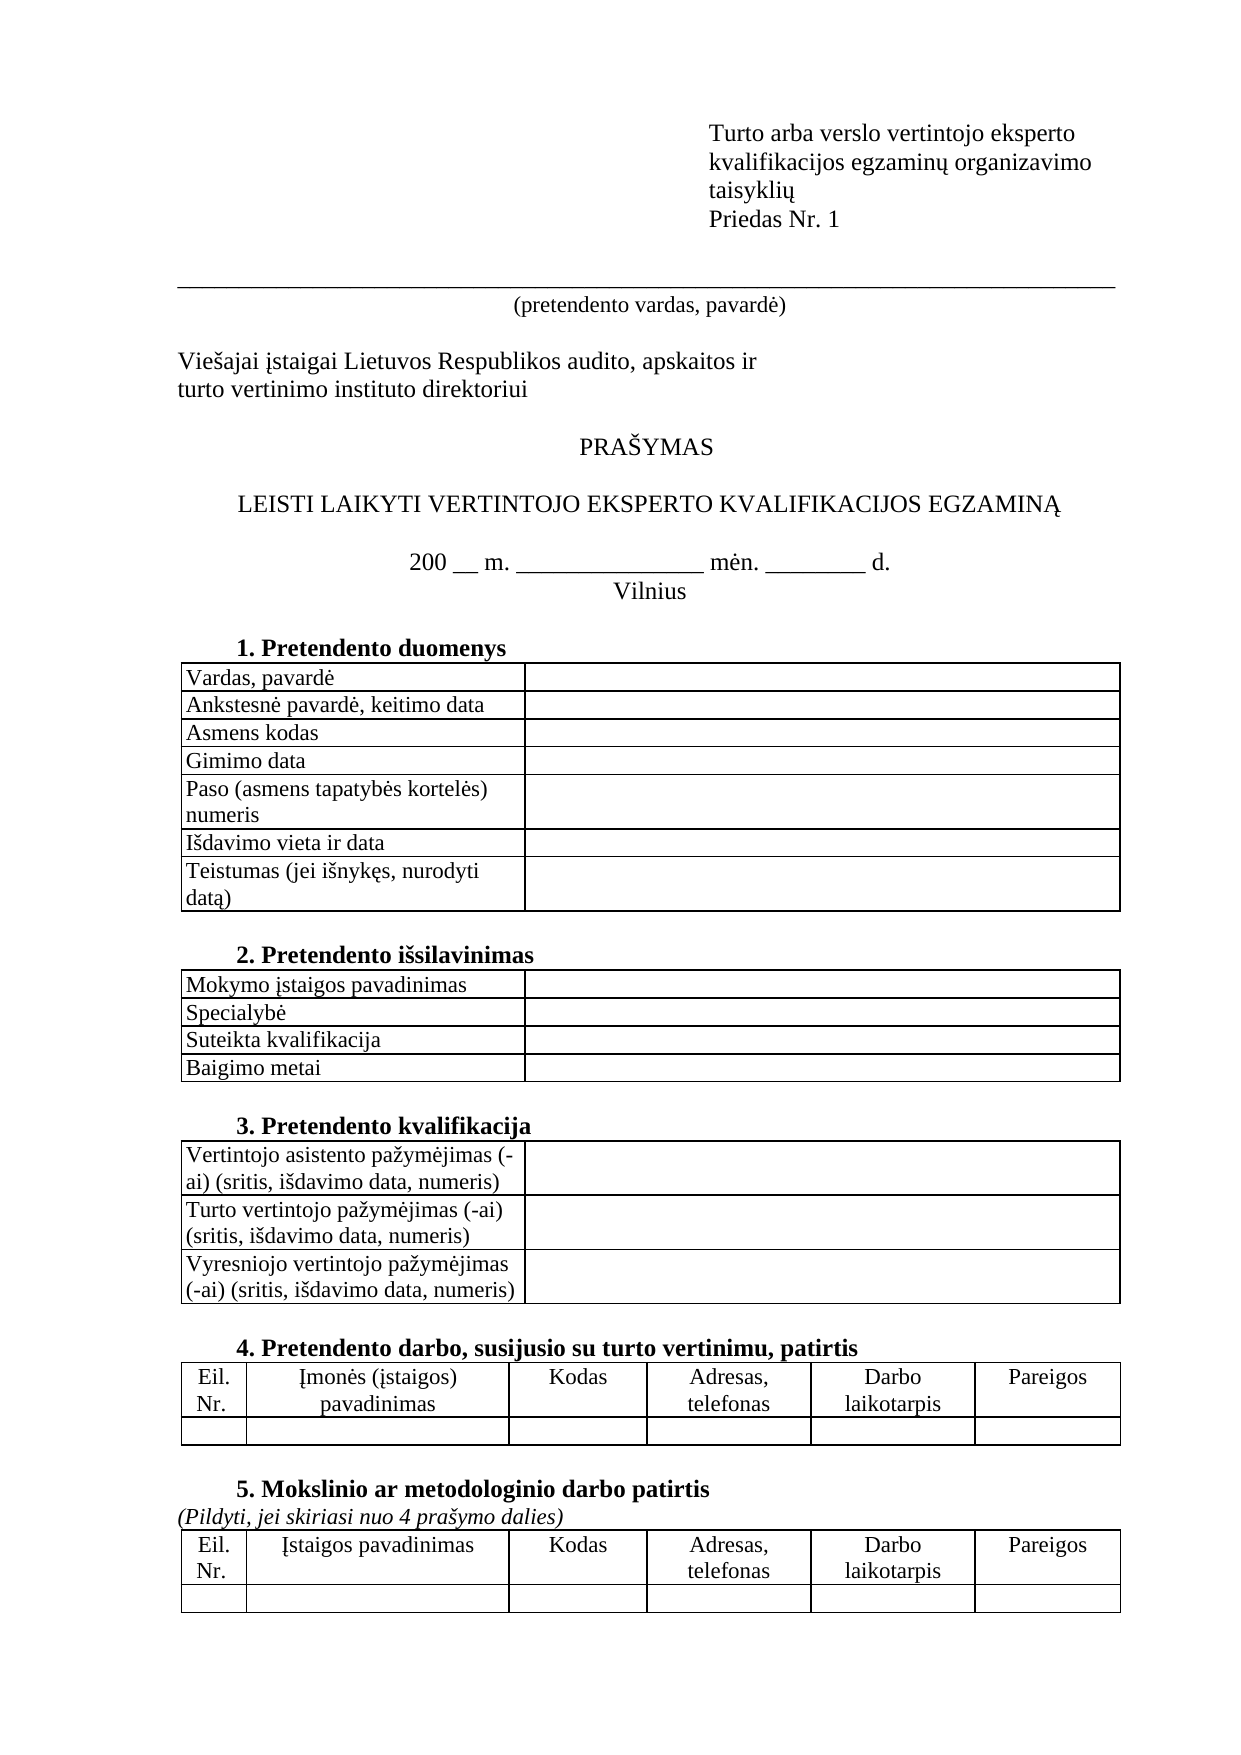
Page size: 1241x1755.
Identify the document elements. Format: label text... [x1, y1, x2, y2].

table_cell [247, 1418, 508, 1444]
table_cell Vyresniojo vertintojo pažymėjimas (-ai) (sritis, išdavimo data, numeris) [182, 1250, 524, 1303]
text (pretendento vardas, pavardė) [177, 291, 1122, 317]
table_header [526, 1142, 1119, 1194]
text 4. Pretendento darbo, susijusio su turto vertinimu, patirtis [177, 1333, 1122, 1362]
table_header Vardas, pavardė [182, 664, 524, 690]
table_cell [182, 1418, 246, 1444]
text Vilnius [177, 576, 1122, 604]
table_cell Baigimo metai [182, 1055, 524, 1081]
text turto vertinimo instituto direktoriui [177, 374, 1122, 403]
table_cell [812, 1418, 974, 1444]
text _ [177, 262, 1122, 291]
table_header Adresas, telefonas [648, 1531, 810, 1584]
text kvalifikacijos egzaminų organizavimo [177, 147, 1122, 176]
table_cell Specialybė [182, 999, 524, 1025]
table_cell [510, 1418, 646, 1444]
table_header Eil. Nr. [182, 1363, 246, 1416]
table_header Mokymo įstaigos pavadinimas [182, 971, 524, 997]
table_header Darbo laikotarpis [812, 1363, 974, 1416]
table_cell [976, 1418, 1120, 1444]
table_cell Turto vertintojo pažymėjimas (-ai) (sritis, išdavimo data, numeris) [182, 1196, 524, 1248]
table_cell [526, 720, 1119, 746]
table_cell Paso (asmens tapatybės kortelės) numeris [182, 775, 524, 828]
text 2. Pretendento išsilavinimas [177, 940, 1122, 969]
table_cell [976, 1585, 1120, 1612]
text (Pildyti, jei skiriasi nuo 4 prašymo dalies) [177, 1503, 1122, 1529]
table_cell [182, 1585, 246, 1612]
text Priedas Nr. 1 [177, 204, 1122, 233]
table_cell Gimimo data [182, 747, 524, 774]
table_cell [526, 1250, 1119, 1303]
table_cell [526, 999, 1119, 1025]
table_header Pareigos [976, 1531, 1120, 1584]
text 1. Pretendento duomenys [177, 633, 1122, 662]
text 5. Mokslinio ar metodologinio darbo patirtis [177, 1474, 1122, 1503]
table_cell [526, 775, 1119, 828]
table_header [526, 664, 1119, 690]
table_cell Teistumas (jei išnykęs, nurodyti datą) [182, 857, 524, 910]
table_cell Suteikta kvalifikacija [182, 1027, 524, 1053]
table_cell [526, 857, 1119, 910]
table_cell [812, 1585, 974, 1612]
table_cell Išdavimo vieta ir data [182, 830, 524, 856]
text PRAŠYMAS [177, 432, 1122, 461]
table_header Įmonės (įstaigos) pavadinimas [247, 1363, 508, 1416]
table_header Darbo laikotarpis [812, 1531, 974, 1584]
table_cell [526, 1027, 1119, 1053]
table_header Kodas [510, 1363, 646, 1416]
table_cell [526, 830, 1119, 856]
table_cell [526, 1196, 1119, 1248]
table_cell [526, 747, 1119, 774]
table_header Kodas [510, 1531, 646, 1584]
text 200 __ m. _______________ mėn. ________ d. [177, 547, 1122, 576]
table_header Eil. Nr. [182, 1531, 246, 1584]
table_cell [648, 1418, 810, 1444]
table_cell [247, 1585, 508, 1612]
text taisyklių [177, 176, 1122, 204]
table_header [526, 971, 1119, 997]
table_cell [526, 1055, 1119, 1081]
table_cell [648, 1585, 810, 1612]
table_cell [510, 1585, 646, 1612]
text LEISTI LAIKYTI VERTINTOJO EKSPERTO KVALIFIKACIJOS EGZAMINĄ [177, 489, 1122, 518]
table_header Vertintojo asistento pažymėjimas (-ai) (sritis, išdavimo data, numeris) [182, 1142, 524, 1194]
table_header Pareigos [976, 1363, 1120, 1416]
text Viešajai įstaigai Lietuvos Respublikos audito, apskaitos ir [177, 346, 1122, 374]
table_cell Ankstesnė pavardė, keitimo data [182, 692, 524, 718]
table_header Įstaigos pavadinimas [247, 1531, 508, 1584]
table_header Adresas, telefonas [648, 1363, 810, 1416]
text Turto arba verslo vertintojo eksperto [177, 118, 1122, 147]
table_cell Asmens kodas [182, 720, 524, 746]
text 3. Pretendento kvalifikacija [177, 1111, 1122, 1140]
table_cell [526, 692, 1119, 718]
